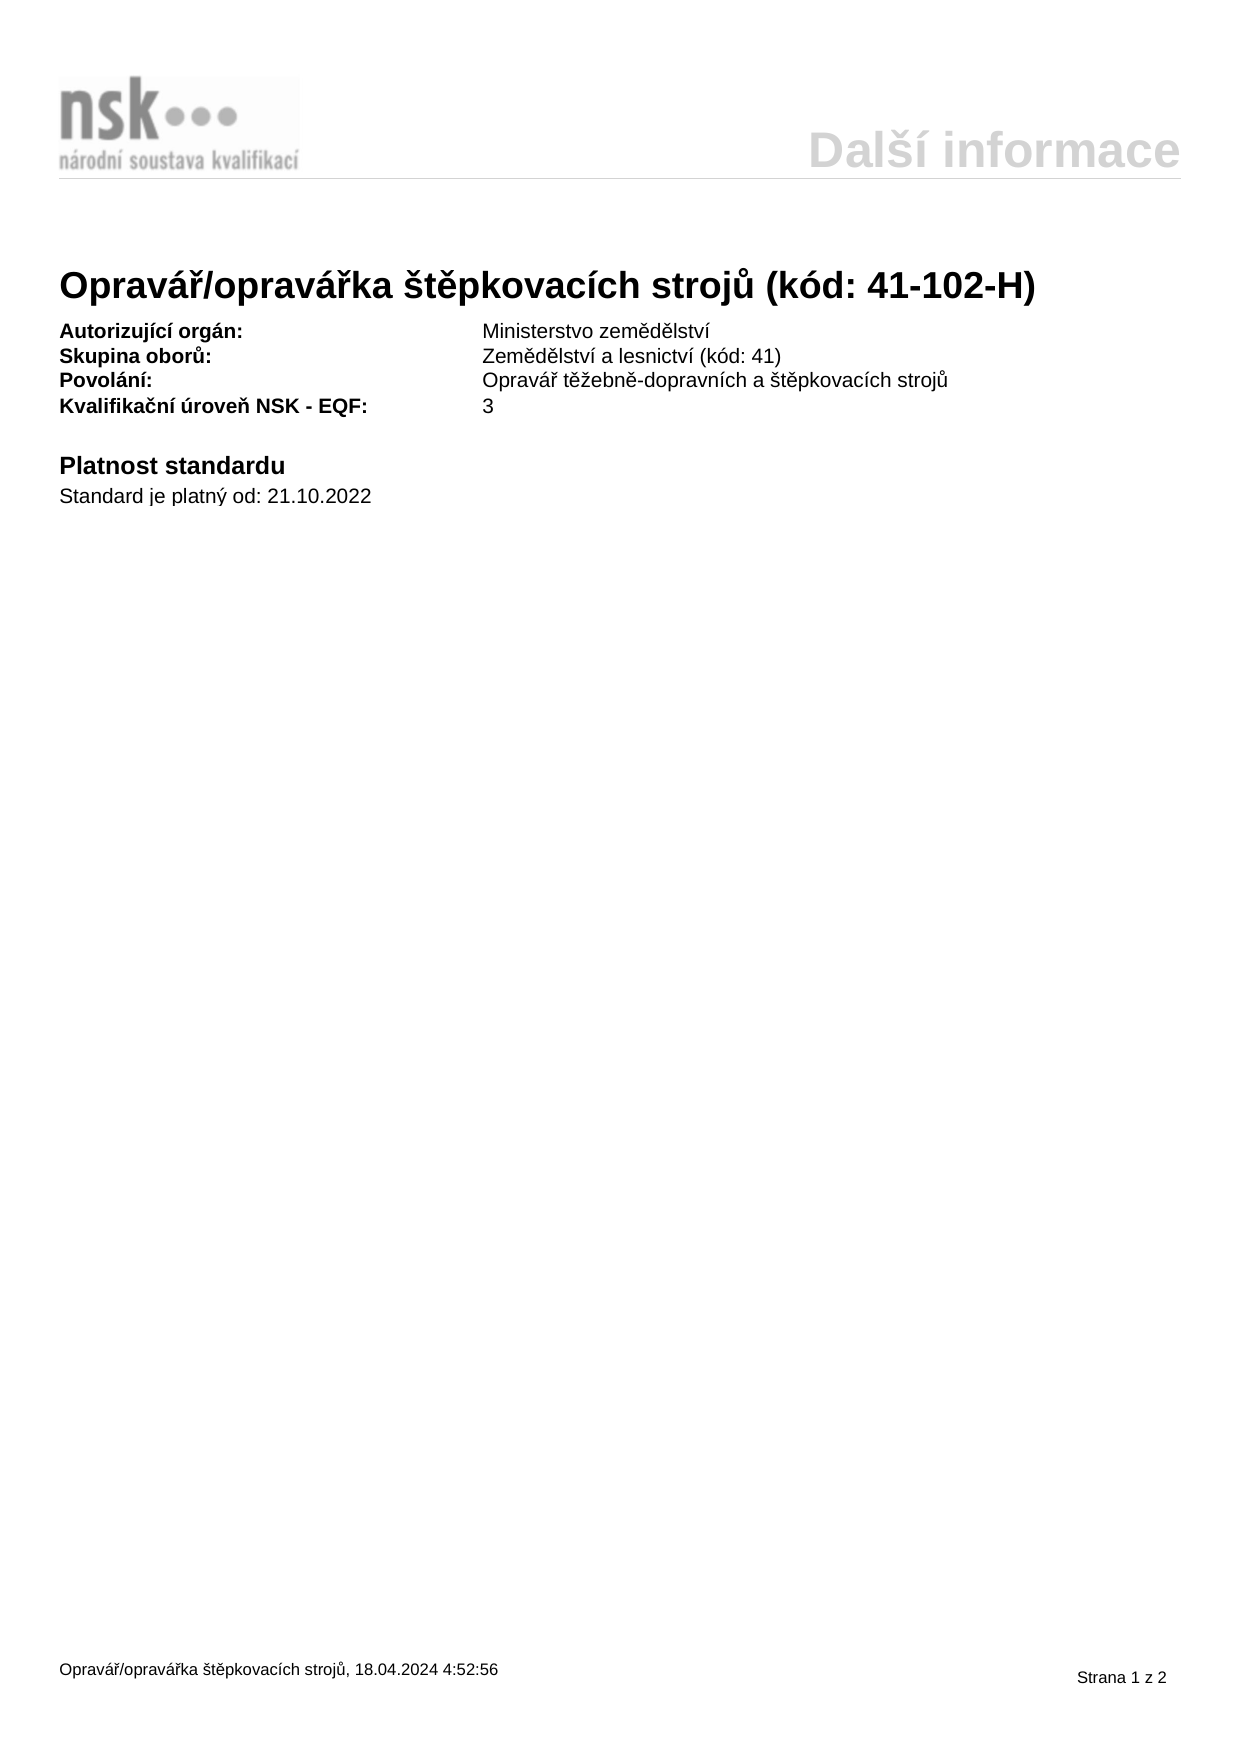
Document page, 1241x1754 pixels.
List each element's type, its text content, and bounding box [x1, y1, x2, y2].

table_cell Zemědělství a lesnictví (kód: 41) [482, 344, 1181, 368]
table_cell [627, 506, 861, 806]
table_cell [119, 418, 482, 447]
table_cell [482, 506, 619, 806]
table_cell [119, 506, 482, 806]
table_cell [59, 1384, 119, 1659]
table_cell [59, 179, 1181, 196]
table_cell [861, 1106, 1167, 1383]
table_cell Povolání: [59, 368, 482, 392]
table_cell Kvalifikační úroveň NSK - EQF: [59, 394, 482, 417]
table_cell [619, 1384, 627, 1659]
table_cell [482, 806, 619, 1106]
table_cell [619, 196, 627, 224]
table_cell [482, 418, 619, 447]
table_cell [1167, 196, 1181, 224]
table_cell Opravář těžebně-dopravních a štěpkovacích strojů [482, 368, 1181, 393]
table_cell [59, 307, 119, 319]
table_cell Ministerstvo zemědělství [482, 319, 1181, 344]
table_cell [1167, 307, 1181, 319]
table_cell [119, 307, 482, 319]
table_cell [1167, 418, 1181, 447]
table_header [620, 59, 627, 172]
table_cell [619, 806, 627, 1106]
table_cell [59, 418, 119, 447]
table_cell [627, 1384, 861, 1659]
table_header Další informace [627, 59, 1181, 178]
table_cell Opravář/opravářka štěpkovacích strojů, 18.04.2024 4:52:56 [59, 1660, 861, 1696]
table_cell [861, 418, 1167, 447]
table_cell [861, 506, 1167, 806]
table_cell Skupina oborů: [59, 344, 482, 368]
table_cell [119, 806, 482, 1106]
table_cell [482, 172, 619, 178]
picture [58, 59, 620, 172]
table_cell [119, 1384, 482, 1659]
table_cell [59, 806, 119, 1106]
table_cell [482, 307, 619, 319]
table_cell Autorizující orgán: [59, 319, 482, 343]
table_cell [619, 307, 627, 319]
table_cell [482, 1106, 619, 1383]
table_cell [119, 172, 482, 178]
table_cell [627, 806, 861, 1106]
table_cell [861, 1384, 1167, 1659]
table_cell 3 [482, 394, 1181, 417]
table_cell [59, 1106, 119, 1383]
table_cell [861, 196, 1167, 224]
table_cell [627, 1106, 861, 1383]
table_cell [1167, 1384, 1181, 1659]
table_cell [619, 1106, 627, 1383]
table_cell [627, 196, 861, 224]
table_cell [627, 307, 861, 319]
table_cell [1167, 1106, 1181, 1383]
table_cell Standard je platný od: 21.10.2022 [59, 484, 1181, 506]
table_cell [627, 418, 861, 447]
table_cell [119, 1106, 482, 1383]
table_cell [1167, 506, 1181, 806]
table_cell [619, 172, 627, 178]
table_cell [619, 418, 627, 447]
table_cell [482, 1384, 619, 1659]
table_cell [1167, 806, 1181, 1106]
table_cell Platnost standardu [59, 448, 1181, 483]
table_cell [119, 196, 482, 224]
table_cell [861, 806, 1167, 1106]
table_cell [619, 506, 627, 806]
table_cell [482, 196, 619, 224]
table_cell Opravář/opravářka štěpkovacích strojů (kód: 41-102-H) [59, 224, 1181, 307]
table_cell [59, 172, 119, 178]
table_cell [1167, 1660, 1181, 1696]
table_cell [59, 196, 119, 224]
table_cell [59, 506, 119, 806]
table_cell Strana 1 z 2 [861, 1660, 1167, 1696]
table_cell [861, 307, 1167, 319]
